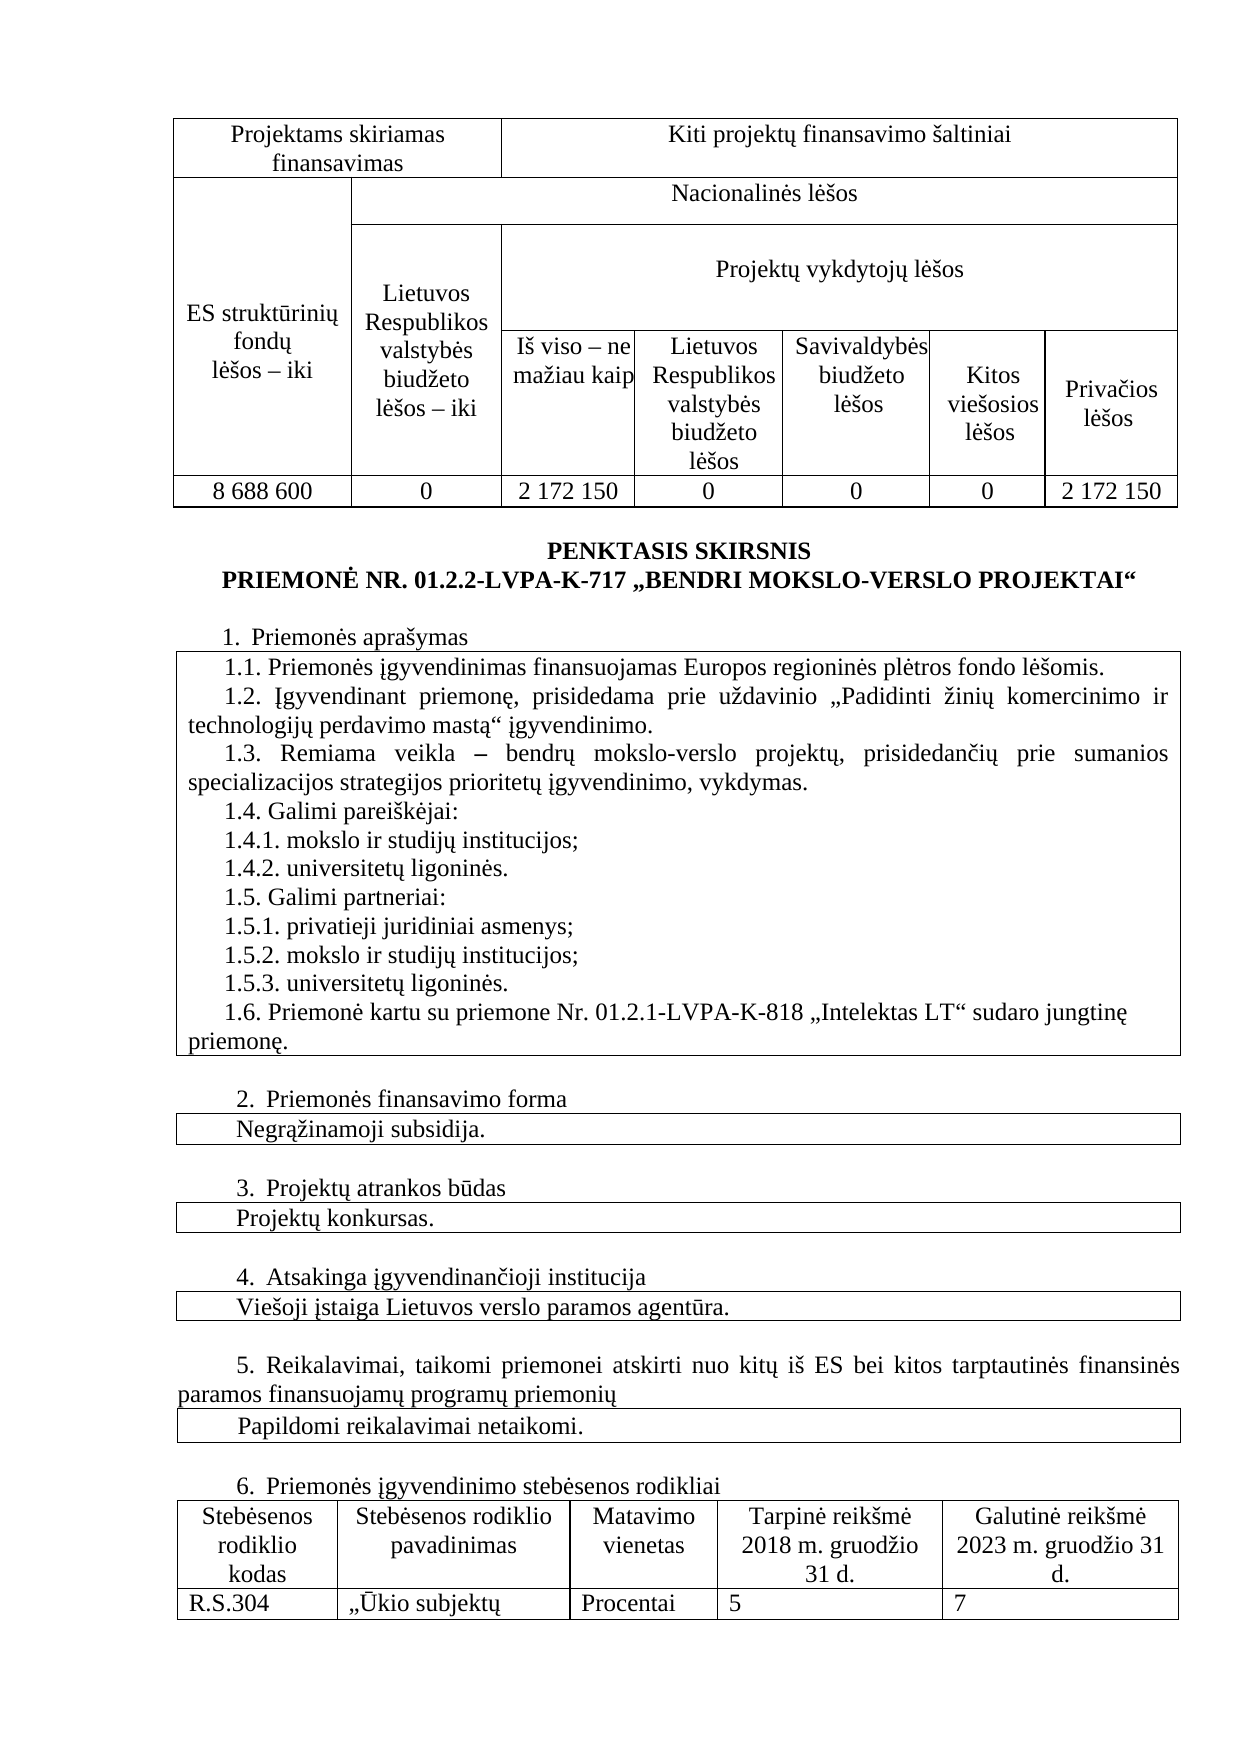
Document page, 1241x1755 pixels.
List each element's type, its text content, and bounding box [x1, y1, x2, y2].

table_cell Kitos viešosios lėšos [930, 331, 1044, 475]
table_cell Projektų vykdytojų lėšos [502, 225, 1177, 330]
table_cell 1.4. Galimi pareiškėjai: 1.4.1. mokslo ir studijų institucijos; 1.4.2. universitetų ligoninės. [177, 796, 1180, 882]
table_cell Iš viso – ne mažiau kaip [502, 331, 634, 475]
table_cell 1.2. Įgyvendinant priemonę, prisidedama prie uždavinio „Padidinti žinių komercinimo ir technologijų perdavimo mastą“ įgyvendinimo. [177, 681, 1180, 738]
table_header 1.1. Priemonės įgyvendinimas finansuojamas Europos regioninės plėtros fondo lėšomis. [177, 652, 1180, 681]
table_cell Procentai [571, 1589, 717, 1619]
table_cell 0 [352, 476, 501, 506]
table_header Stebėsenos rodiklio kodas [178, 1501, 337, 1587]
text PENKTASIS SKIRSNIS [177, 536, 1181, 565]
table_header Kiti projektų finansavimo šaltiniai [502, 119, 1177, 177]
text 3. Projektų atrankos būdas [236, 1173, 1181, 1202]
table_header Stebėsenos rodiklio pavadinimas [338, 1501, 569, 1587]
table_cell Privačios lėšos [1046, 331, 1177, 475]
table_cell R.S.304 [178, 1589, 337, 1619]
table_cell Nacionalinės lėšos [352, 178, 1177, 224]
table_header Tarpinė reikšmė 2018 m. gruodžio 31 d. [718, 1501, 942, 1587]
table_cell 0 [635, 476, 782, 506]
table_cell 0 [930, 476, 1044, 506]
text 5. Reikalavimai, taikomi priemonei atskirti nuo kitų iš ES bei kitos tarptautinės finansinės paramos finansuojamų programų priemonių [177, 1350, 1181, 1408]
table_cell Lietuvos Respublikos valstybės biudžeto lėšos [635, 331, 782, 475]
table_cell „Ūkio subjektų [338, 1589, 569, 1619]
table_cell 2 172 150 [502, 476, 634, 506]
table_cell 1.3. Remiama veikla – bendrų mokslo-verslo projektų, prisidedančių prie sumanios specializacijos strategijos prioritetų įgyvendinimo, vykdymas. [177, 739, 1180, 796]
table_header Viešoji įstaiga Lietuvos verslo paramos agentūra. [177, 1292, 1180, 1320]
table_cell 1.5. Galimi partneriai: 1.5.1. privatieji juridiniai asmenys; 1.5.2. mokslo ir studijų institucijos; 1.5.3. universitetų ligoninės. 1.6. Priemonė kartu su priemone Nr. 01.2.1-LVPA-K-818 „Intelektas LT“ sudaro jungtinę priemonę. [177, 882, 1180, 1055]
table_header Projektų konkursas. [177, 1203, 1180, 1232]
table_cell Savivaldybės biudžeto lėšos [783, 331, 929, 475]
table_cell ES struktūrinių fondų lėšos – iki [174, 178, 351, 475]
text Papildomi reikalavimai netaikomi. [178, 1409, 1180, 1442]
table_header Projektams skiriamas finansavimas [174, 119, 501, 177]
text 4. Atsakinga įgyvendinančioji institucija [236, 1262, 1181, 1291]
table_cell Lietuvos Respublikos valstybės biudžeto lėšos – iki [352, 225, 501, 475]
table_cell 8 688 600 [174, 476, 351, 506]
table_cell 0 [783, 476, 929, 506]
table_header Galutinė reikšmė 2023 m. gruodžio 31 d. [943, 1501, 1178, 1587]
table_header Negrąžinamoji subsidija. [177, 1114, 1180, 1144]
table_header Matavimo vienetas [571, 1501, 717, 1587]
text PRIEMONĖ NR. 01.2.2-LVPA-K-717 „BENDRI MOKSLO-VERSLO PROJEKTAI“ [177, 565, 1181, 594]
text 2. Priemonės finansavimo forma [236, 1084, 1181, 1113]
table_cell 7 [943, 1589, 1178, 1619]
table_cell 5 [718, 1589, 942, 1619]
text 6. Priemonės įgyvendinimo stebėsenos rodikliai [236, 1471, 1181, 1500]
table_cell 2 172 150 [1046, 476, 1177, 506]
text 1. Priemonės aprašymas [222, 622, 1181, 651]
